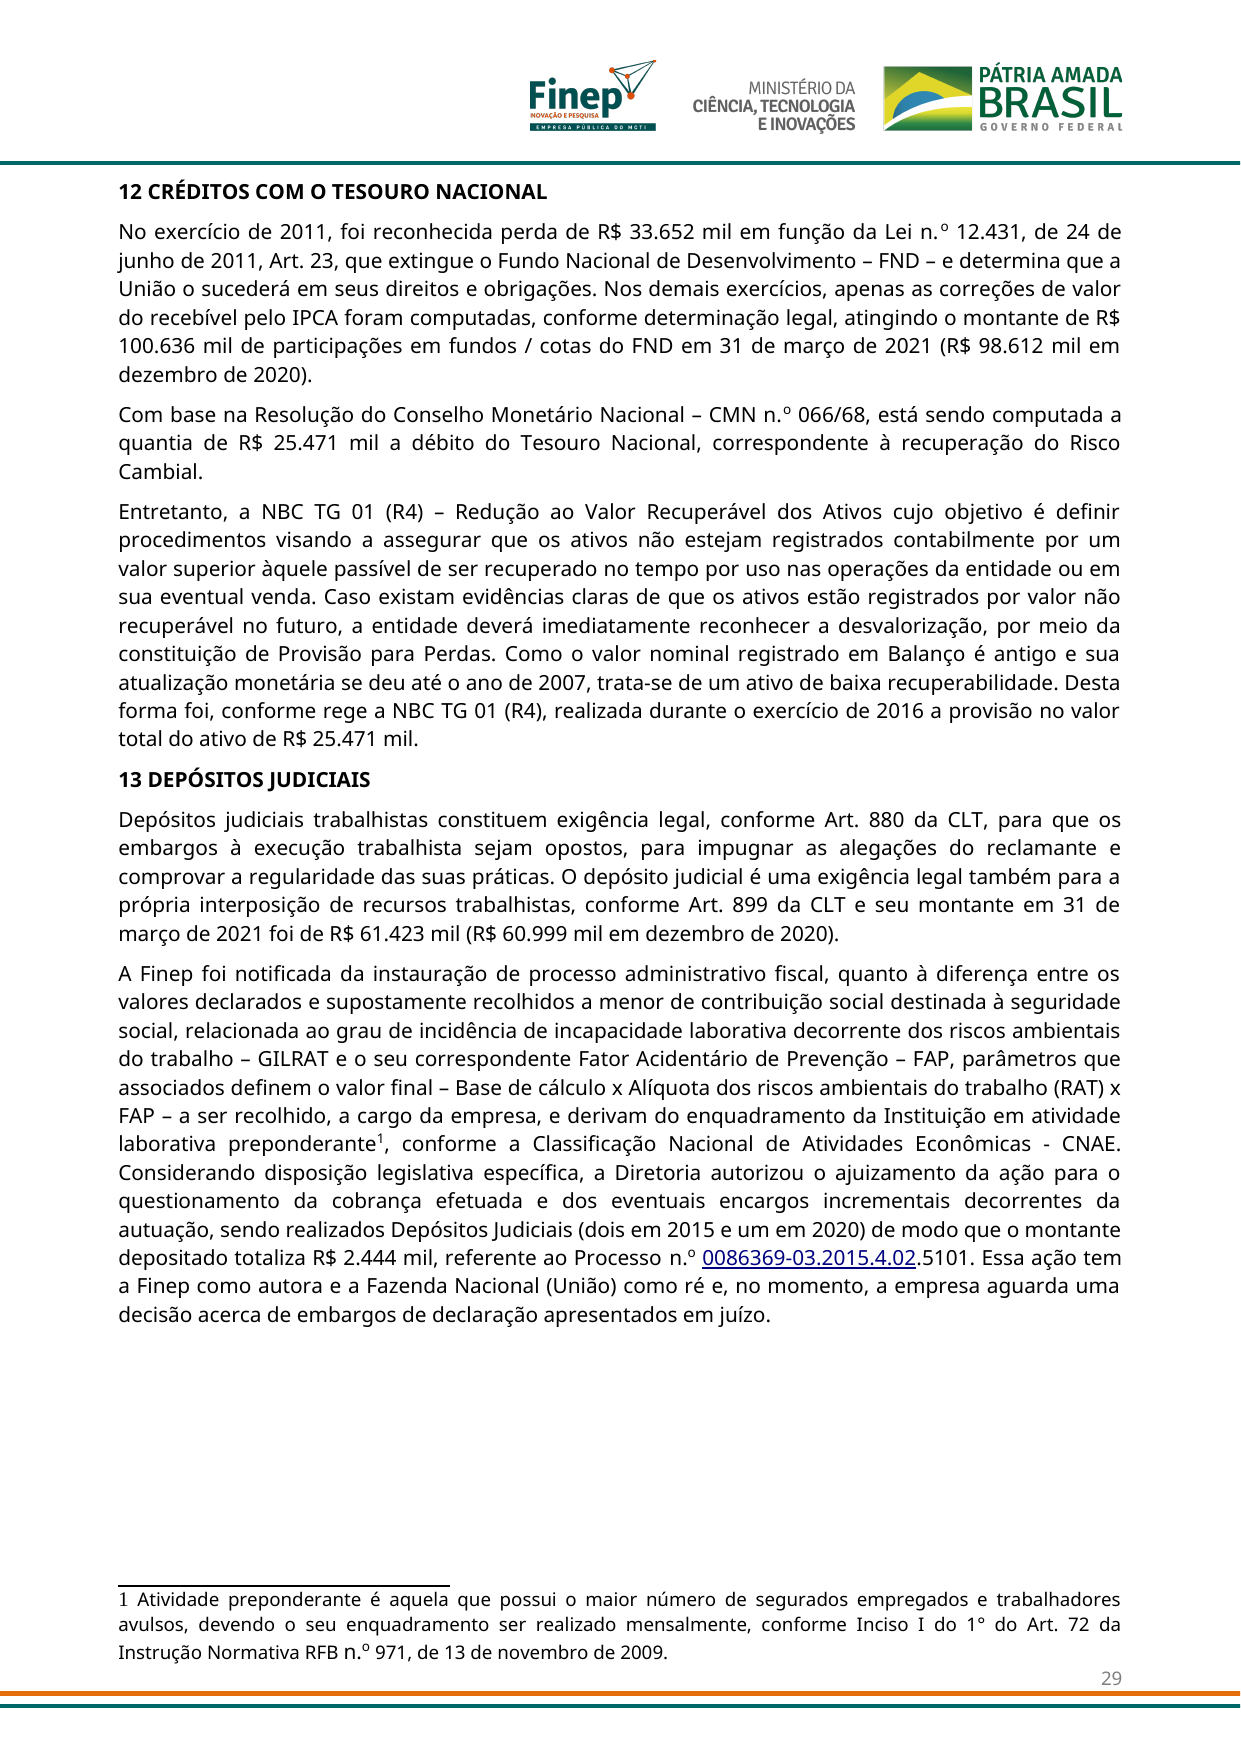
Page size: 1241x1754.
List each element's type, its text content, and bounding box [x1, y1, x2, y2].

subtitle 12 Créditos com o Tesouro Nacional [118, 177, 1122, 206]
picture [530, 60, 1123, 134]
text Entretanto, a NBC TG 01 (R4) – Redução ao Valor Recuperável dos Ativos cujo objetivo é definir procedimentos visando a assegurar que os ativos não estejam registrados contabilmente por um valor superior àquele passível de ser recuperado no tempo por uso nas operações da entidade ou em sua eventual venda. Caso existam evidências claras de que os ativos estão registrados por valor não recuperável no futuro, a entidade deverá imediatamente reconhecer a desvalorização, por meio da constituição de Provisão para Perdas. Como o valor nominal registrado em Balanço é antigo e sua atualização monetária se deu até o ano de 2007, trata-se de um ativo de baixa recuperabilidade. Desta forma foi, conforme rege a NBC TG 01 (R4), realizada durante o exercício de 2016 a provisão no valor total do ativo de R$ 25.471 mil. [118, 497, 1122, 753]
subtitle 13 Depósitos judiciais [118, 765, 1122, 793]
text Atividade preponderante é aquela que possui o maior número de segurados empregados e trabalhadores avulsos, devendo o seu enquadramento ser realizado mensalmente, conforme Inciso I do 1° do Art. 72 da Instrução Normativa RFB n.o 971, de 13 de novembro de 2009. [118, 1586, 1122, 1665]
text A Finep foi notificada da instauração de processo administrativo fiscal, quanto à diferença entre os valores declarados e supostamente recolhidos a menor de contribuição social destinada à seguridade social, relacionada ao grau de incidência de incapacidade laborativa decorrente dos riscos ambientais do trabalho – GILRAT e o seu correspondente Fator Acidentário de Prevenção – FAP, parâmetros que associados definem o valor final – Base de cálculo x Alíquota dos riscos ambientais do trabalho (RAT) x FAP – a ser recolhido, a cargo da empresa, e derivam do enquadramento da Instituição em atividade laborativa preponderante, conforme a Classificação Nacional de Atividades Econômicas - CNAE. Considerando disposição legislativa específica, a Diretoria autorizou o ajuizamento da ação para o questionamento da cobrança efetuada e dos eventuais encargos incrementais decorrentes da autuação, sendo realizados Depósitos Judiciais (dois em 2015 e um em 2020) de modo que o montante depositado totaliza R$ 2.444 mil, referente ao Processo n.o 0086369-03.2015.4.02.5101. Essa ação tem a Finep como autora e a Fazenda Nacional (União) como ré e, no momento, a empresa aguarda uma decisão acerca de embargos de declaração apresentados em juízo. [118, 959, 1122, 1328]
text No exercício de 2011, foi reconhecida perda de R$ 33.652 mil em função da Lei n.o 12.431, de 24 de junho de 2011, Art. 23, que extingue o Fundo Nacional de Desenvolvimento – FND – e determina que a União o sucederá em seus direitos e obrigações. Nos demais exercícios, apenas as correções de valor do recebível pelo IPCA foram computadas, conforme determinação legal, atingindo o montante de R$ 100.636 mil de participações em fundos / cotas do FND em 31 de março de 2021 (R$ 98.612 mil em dezembro de 2020). [118, 217, 1122, 388]
text Depósitos judiciais trabalhistas constituem exigência legal, conforme Art. 880 da CLT, para que os embargos à execução trabalhista sejam opostos, para impugnar as alegações do reclamante e comprovar a regularidade das suas práticas. O depósito judicial é uma exigência legal também para a própria interposição de recursos trabalhistas, conforme Art. 899 da CLT e seu montante em 31 de março de 2021 foi de R$ 61.423 mil (R$ 60.999 mil em dezembro de 2020). [118, 805, 1122, 947]
text Com base na Resolução do Conselho Monetário Nacional – CMN n.o 066/68, está sendo computada a quantia de R$ 25.471 mil a débito do Tesouro Nacional, correspondente à recuperação do Risco Cambial. [118, 400, 1122, 485]
